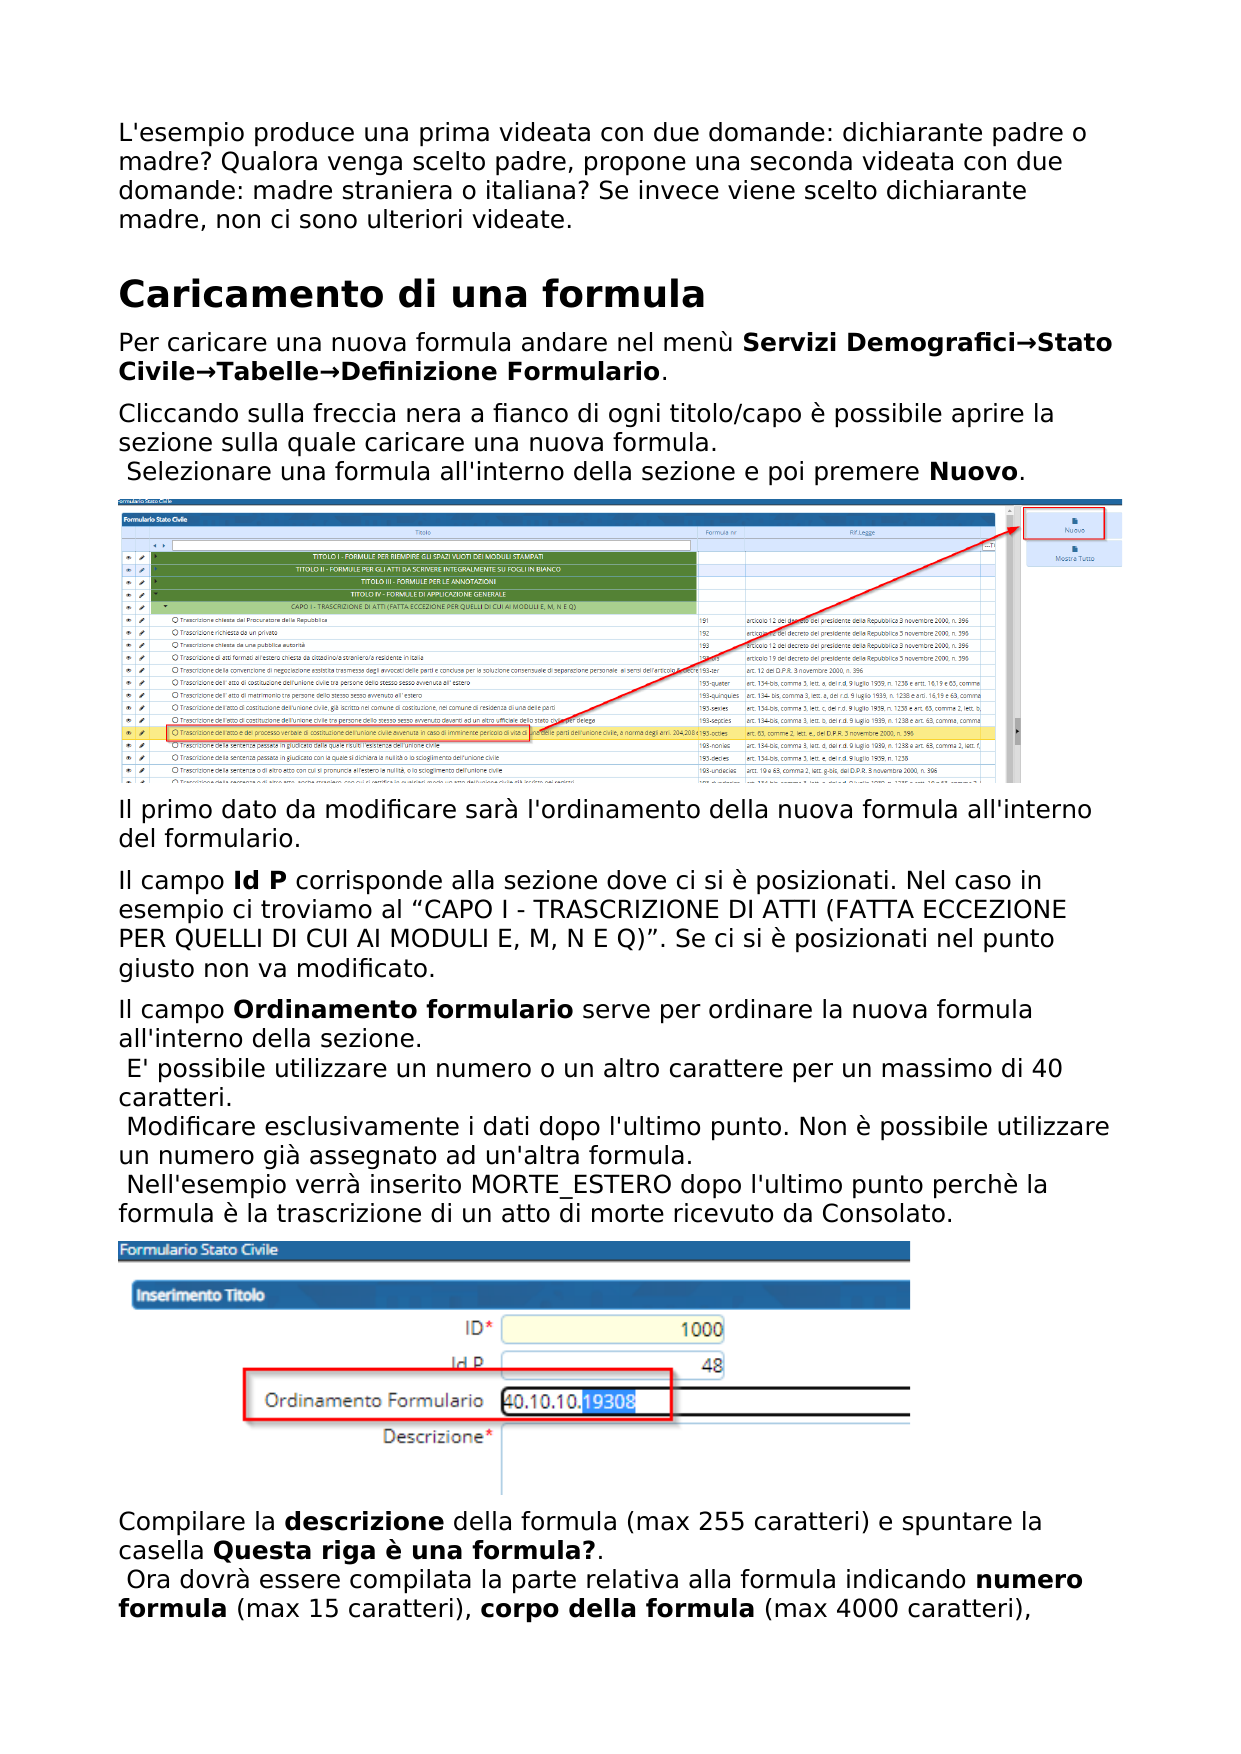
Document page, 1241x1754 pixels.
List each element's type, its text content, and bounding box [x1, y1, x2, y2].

text Cliccando sulla freccia nera a fianco di ogni titolo/capo è possibile aprire la sezione sulla quale caricare una nuova formula. Selezionare una formula all'interno della sezione e poi premere Nuovo. [118, 399, 1122, 487]
subtitle Caricamento di una formula [118, 272, 1122, 316]
text Il campo Ordinamento formulario serve per ordinare la nuova formula all'interno della sezione. E' possibile utilizzare un numero o un altro carattere per un massimo di 40 caratteri. Modificare esclusivamente i dati dopo l'ultimo punto. Non è possibile utilizzare un numero già assegnato ad un'altra formula. Nell'esempio verrà inserito MORTE_ESTERO dopo l'ultimo punto perchè la formula è la trascrizione di un atto di morte ricevuto da Consolato. [118, 995, 1122, 1229]
picture [118, 499, 1123, 783]
picture [118, 1241, 911, 1495]
text Il primo dato da modificare sarà l'ordinamento della nuova formula all'interno del formulario. [118, 795, 1122, 854]
text Il campo Id P corrisponde alla sezione dove ci si è posizionati. Nel caso in esempio ci troviamo al “CAPO I - TRASCRIZIONE DI ATTI (FATTA ECCEZIONE PER QUELLI DI CUI AI MODULI E, M, N E Q)”. Se ci si è posizionati nel punto giusto non va modificato. [118, 866, 1122, 983]
text Per caricare una nuova formula andare nel menù Servizi Demografici→Stato Civile→Tabelle→Definizione Formulario. [118, 328, 1122, 387]
text Compilare la descrizione della formula (max 255 caratteri) e spuntare la casella Questa riga è una formula?. Ora dovrà essere compilata la parte relativa alla formula indicando numero formula (max 15 caratteri), corpo della formula (max 4000 caratteri), [118, 1507, 1122, 1623]
text L'esempio produce una prima videata con due domande: dichiarante padre o madre? Qualora venga scelto padre, propone una seconda videata con due domande: madre straniera o italiana? Se invece viene scelto dichiarante madre, non ci sono ulteriori videate. [118, 118, 1122, 235]
